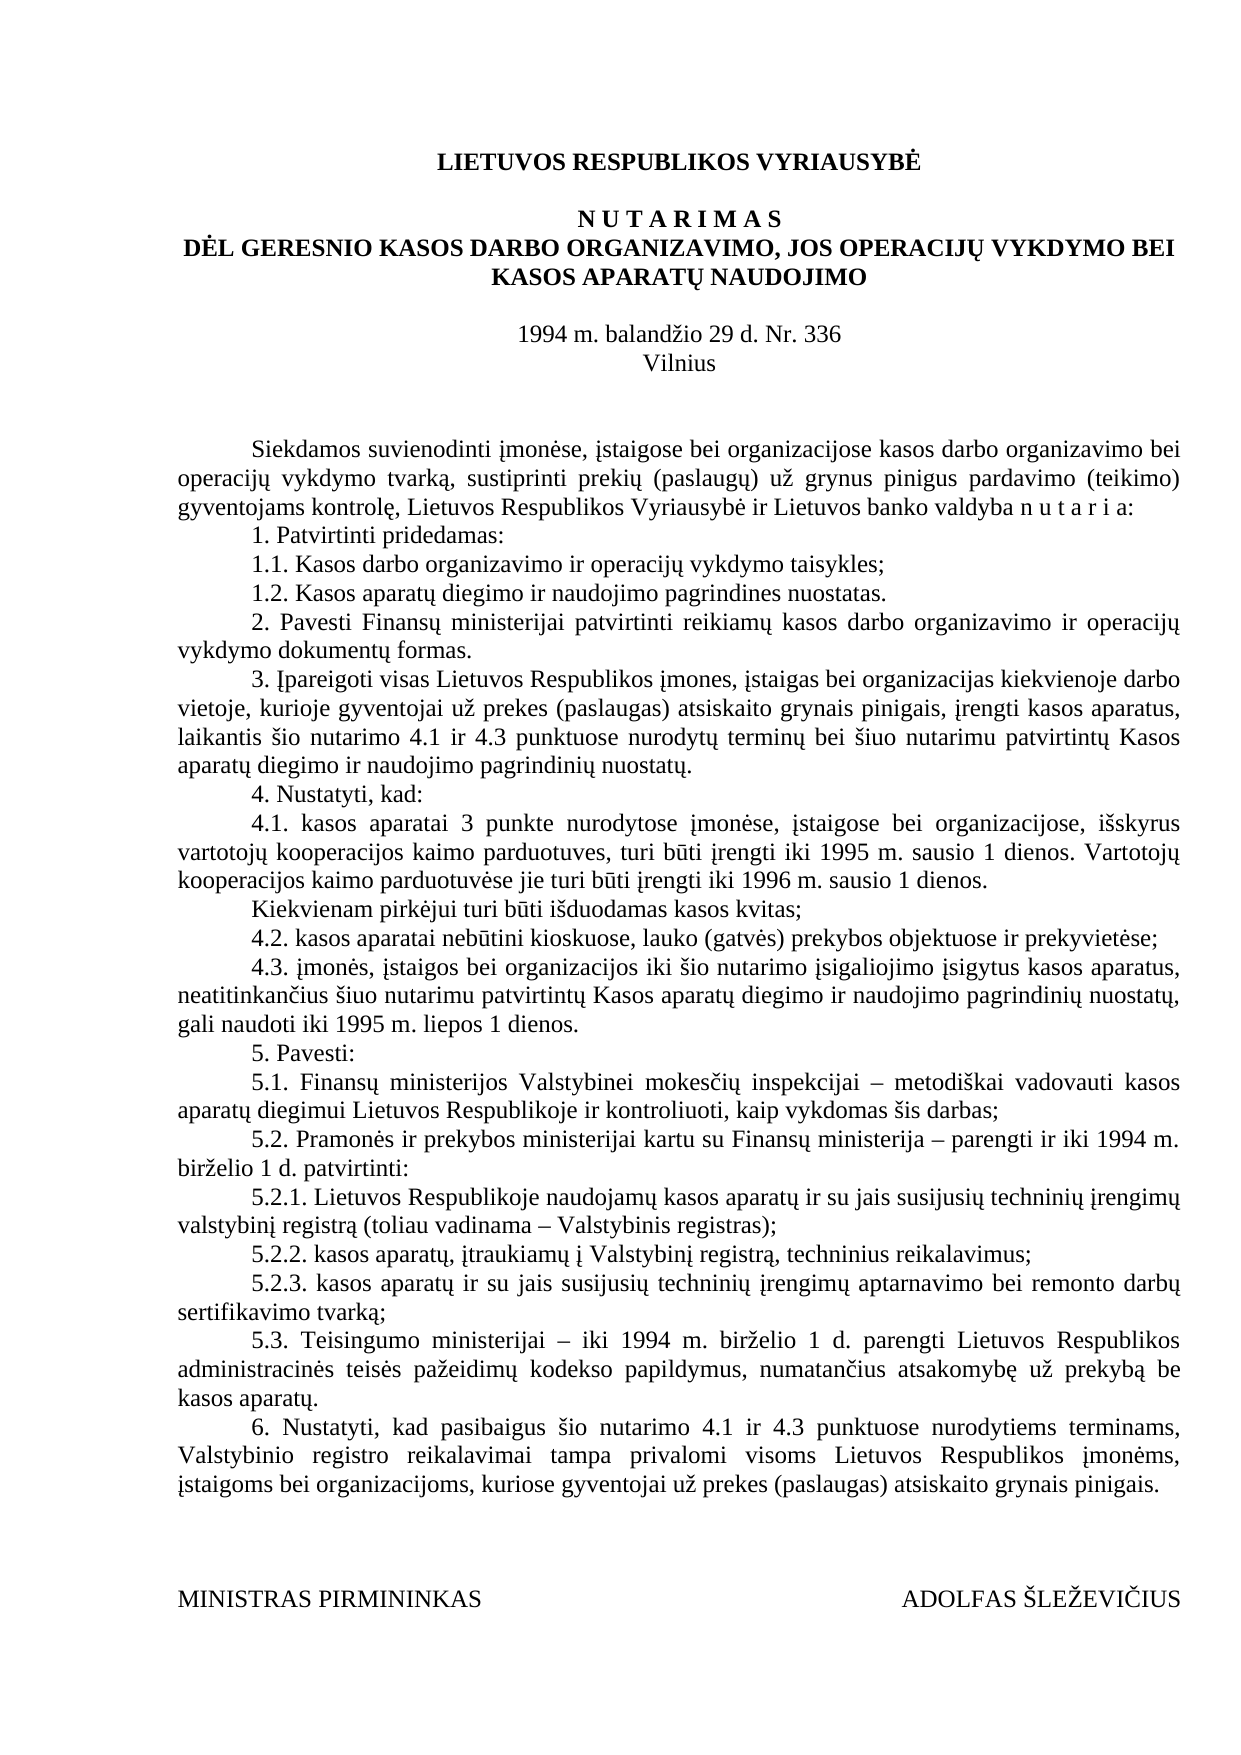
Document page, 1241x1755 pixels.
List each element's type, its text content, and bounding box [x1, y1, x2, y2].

text 5.2. Pramonės ir prekybos ministerijai kartu su Finansų ministerija – parengti ir iki 1994 m. birželio 1 d. patvirtinti: [177, 1124, 1181, 1182]
text Siekdamos suvienodinti įmonėse, įstaigose bei organizacijose kasos darbo organizavimo bei operacijų vykdymo tvarką, sustiprinti prekių (paslaugų) už grynus pinigus pardavimo (teikimo) gyventojams kontrolę, Lietuvos Respublikos Vyriausybė ir Lietuvos banko valdyba nutaria: [177, 434, 1181, 521]
text 1.1. Kasos darbo organizavimo ir operacijų vykdymo taisykles; [177, 549, 1181, 578]
text 4.1. kasos aparatai 3 punkte nurodytose įmonėse, įstaigose bei organizacijose, išskyrus vartotojų kooperacijos kaimo parduotuves, turi būti įrengti iki 1995 m. sausio 1 dienos. Vartotojų kooperacijos kaimo parduotuvėse jie turi būti įrengti iki 1996 m. sausio 1 dienos. [177, 808, 1181, 894]
text 5.2.1. Lietuvos Respublikoje naudojamų kasos aparatų ir su jais susijusių techninių įrengimų valstybinį registrą (toliau vadinama – Valstybinis registras); [177, 1182, 1181, 1239]
text 5.1. Finansų ministerijos Valstybinei mokesčių inspekcijai – metodiškai vadovauti kasos aparatų diegimui Lietuvos Respublikoje ir kontroliuoti, kaip vykdomas šis darbas; [177, 1067, 1181, 1124]
text Vilnius [177, 348, 1181, 377]
text DĖL GERESNIO KASOS DARBO ORGANIZAVIMO, JOS OPERACIJŲ VYKDYMO BEI KASOS APARATŲ NAUDOJIMO [177, 233, 1181, 291]
text 1.2. Kasos aparatų diegimo ir naudojimo pagrindines nuostatas. [177, 578, 1181, 607]
text 4.3. įmonės, įstaigos bei organizacijos iki šio nutarimo įsigaliojimo įsigytus kasos aparatus, neatitinkančius šiuo nutarimu patvirtintų Kasos aparatų diegimo ir naudojimo pagrindinių nuostatų, gali naudoti iki 1995 m. liepos 1 dienos. [177, 952, 1181, 1038]
text 5.2.2. kasos aparatų, įtraukiamų į Valstybinį registrą, techninius reikalavimus; [177, 1239, 1181, 1268]
text 3. Įpareigoti visas Lietuvos Respublikos įmones, įstaigas bei organizacijas kiekvienoje darbo vietoje, kurioje gyventojai už prekes (paslaugas) atsiskaito grynais pinigais, įrengti kasos aparatus, laikantis šio nutarimo 4.1 ir 4.3 punktuose nurodytų terminų bei šiuo nutarimu patvirtintų Kasos aparatų diegimo ir naudojimo pagrindinių nuostatų. [177, 664, 1181, 779]
text 1994 m. balandžio 29 d. Nr. 336 [177, 319, 1181, 348]
text 2. Pavesti Finansų ministerijai patvirtinti reikiamų kasos darbo organizavimo ir operacijų vykdymo dokumentų formas. [177, 607, 1181, 664]
text 6. Nustatyti, kad pasibaigus šio nutarimo 4.1 ir 4.3 punktuose nurodytiems terminams, Valstybinio registro reikalavimai tampa privalomi visoms Lietuvos Respublikos įmonėms, įstaigoms bei organizacijoms, kuriose gyventojai už prekes (paslaugas) atsiskaito grynais pinigais. [177, 1412, 1181, 1498]
text 5. Pavesti: [177, 1038, 1181, 1067]
text LIETUVOS RESPUBLIKOS VYRIAUSYBĖ [177, 147, 1181, 176]
text Kiekvienam pirkėjui turi būti išduodamas kasos kvitas; [177, 894, 1181, 923]
text N U T A R I M A S [177, 204, 1181, 233]
text 5.2.3. kasos aparatų ir su jais susijusių techninių įrengimų aptarnavimo bei remonto darbų sertifikavimo tvarką; [177, 1268, 1181, 1326]
text 4.2. kasos aparatai nebūtini kioskuose, lauko (gatvės) prekybos objektuose ir prekyvietėse; [177, 923, 1181, 952]
text 5.3. Teisingumo ministerijai – iki 1994 m. birželio 1 d. parengti Lietuvos Respublikos administracinės teisės pažeidimų kodekso papildymus, numatančius atsakomybę už prekybą be kasos aparatų. [177, 1326, 1181, 1412]
text MINISTRAS PIRMININKAS ADOLFAS ŠLEŽEVIČIUS [177, 1584, 1181, 1613]
text 1. Patvirtinti pridedamas: [177, 521, 1181, 549]
text 4. Nustatyti, kad: [177, 779, 1181, 808]
